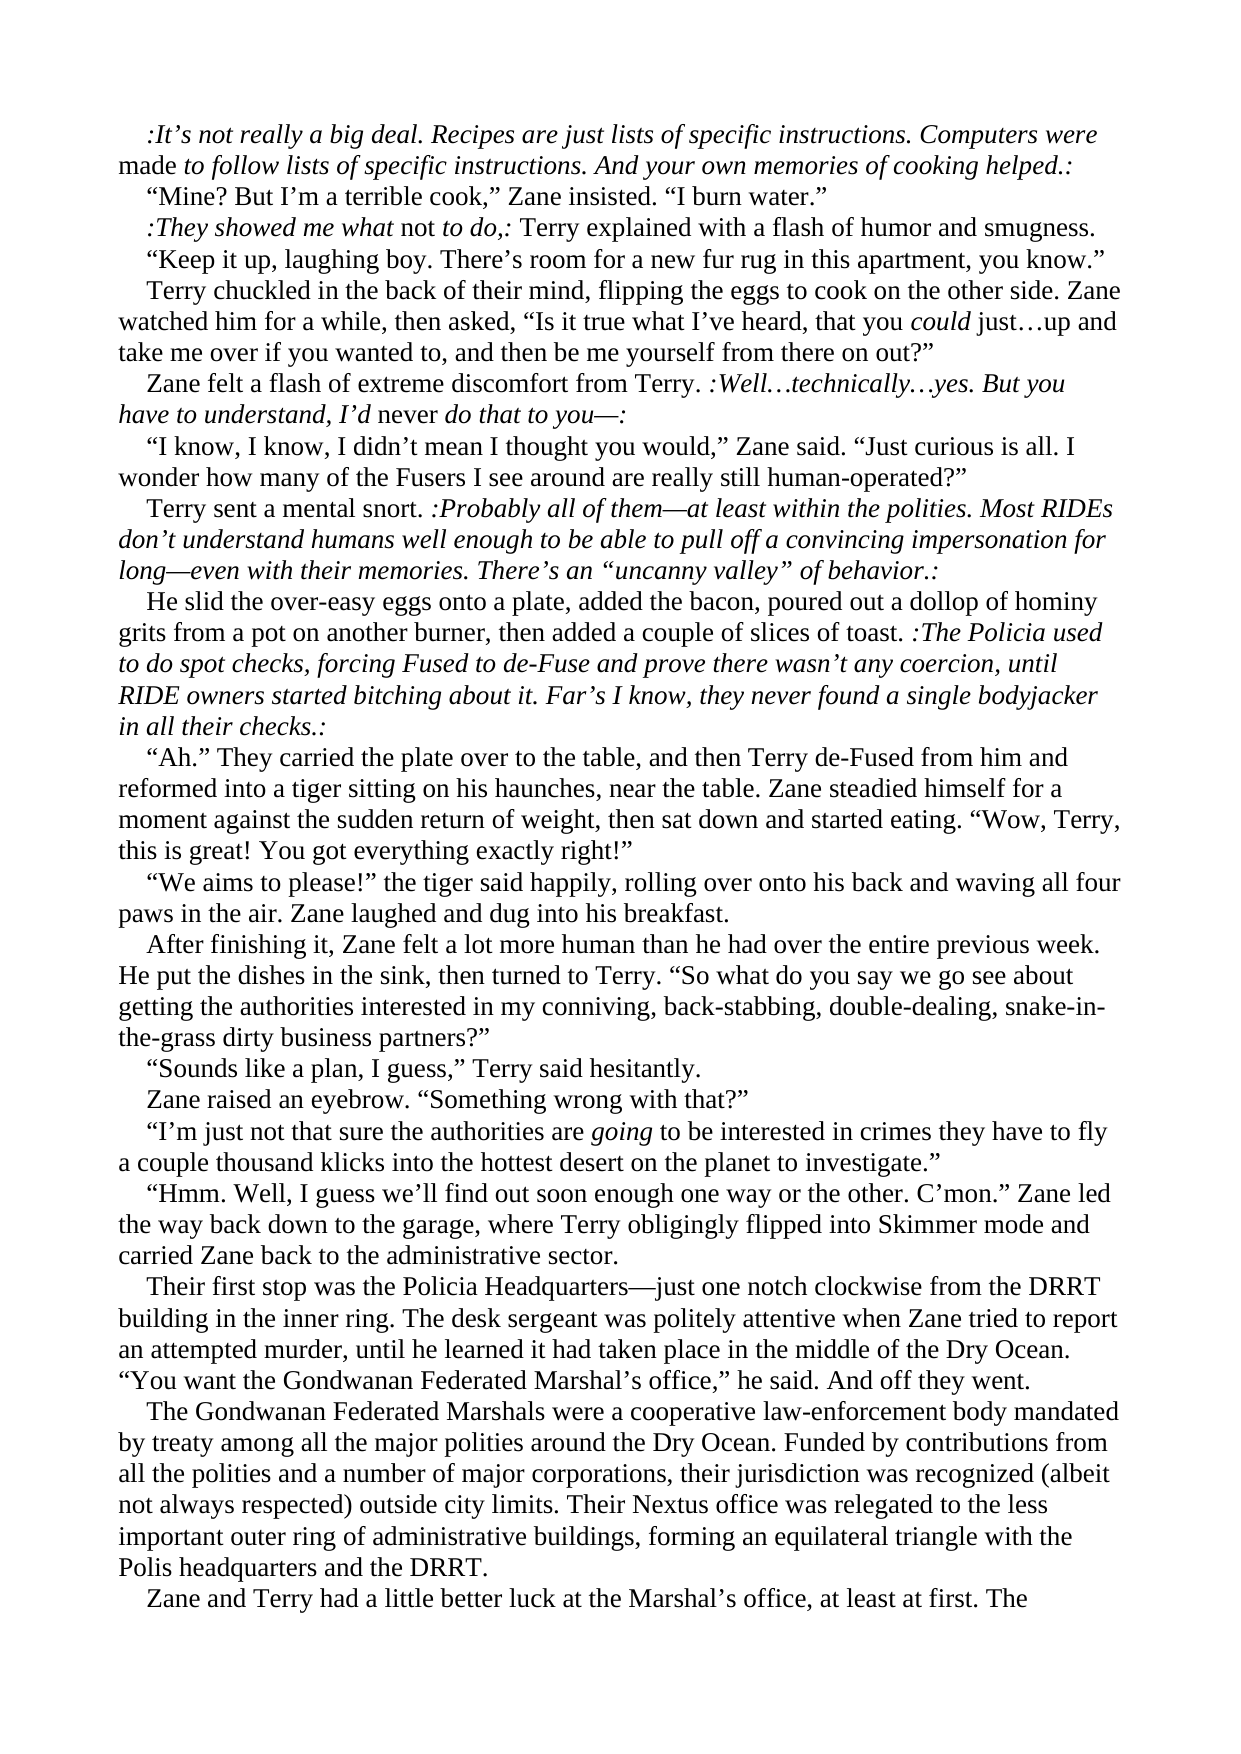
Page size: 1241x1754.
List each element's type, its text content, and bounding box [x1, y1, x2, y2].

text “Hmm. Well, I guess we’ll find out soon enough one way or the other. C’mon.” Zane led the way back down to the garage, where Terry obligingly flipped into Skimmer mode and carried Zane back to the administrative sector. [118, 1177, 1122, 1271]
text Zane and Terry had a little better luck at the Marshal’s office, at least at first. The [118, 1582, 1122, 1613]
text Zane raised an eyebrow. “Something wrong with that?” [118, 1084, 1122, 1115]
text “Mine? But I’m a terrible cook,” Zane insisted. “I burn water.” [118, 180, 1122, 212]
text After finishing it, Zane felt a lot more human than he had over the entire previous week. He put the dishes in the sink, then turned to Terry. “So what do you say we go see about getting the authorities interested in my conniving, back-stabbing, double-dealing, snake-in-the-grass dirty business partners?” [118, 928, 1122, 1052]
text Zane felt a flash of extreme discomfort from Terry. :Well…technically…yes. But you have to understand, I’d never do that to you—: [118, 367, 1122, 429]
text :They showed me what not to do,: Terry explained with a flash of humor and smugness. [118, 212, 1122, 243]
text Terry sent a mental snort. :Probably all of them—at least within the polities. Most RIDEs don’t understand humans well enough to be able to pull off a convincing impersonation for long—even with their memories. There’s an “uncanny valley” of behavior.: [118, 492, 1122, 585]
text He slid the over-easy eggs onto a plate, added the bacon, poured out a dollop of hominy grits from a pot on another burner, then added a couple of slices of toast. :The Policia used to do spot checks, forcing Fused to de-Fuse and prove there wasn’t any coercion, until RIDE owners started bitching about it. Far’s I know, they never found a single bodyjacker in all their checks.: [118, 585, 1122, 741]
text Terry chuckled in the back of their mind, flipping the eggs to cook on the other side. Zane watched him for a while, then asked, “Is it true what I’ve heard, that you could just…up and take me over if you wanted to, and then be me yourself from there on out?” [118, 274, 1122, 367]
text “I know, I know, I didn’t mean I thought you would,” Zane said. “Just curious is all. I wonder how many of the Fusers I see around are really still human-operated?” [118, 429, 1122, 492]
text The Gondwanan Federated Marshals were a cooperative law-enforcement body mandated by treaty among all the major polities around the Dry Ocean. Funded by contributions from all the polities and a number of major corporations, their jurisdiction was recognized (albeit not always respected) outside city limits. Their Nextus office was relegated to the less important outer ring of administrative buildings, forming an equilateral triangle with the Polis headquarters and the DRRT. [118, 1395, 1122, 1582]
text “Keep it up, laughing boy. There’s room for a new fur rug in this apartment, you know.” [118, 243, 1122, 274]
text “I’m just not that sure the authorities are going to be interested in crimes they have to fly a couple thousand klicks into the hottest desert on the planet to investigate.” [118, 1115, 1122, 1177]
text “Sounds like a plan, I guess,” Terry said hesitantly. [118, 1052, 1122, 1084]
text “Ah.” They carried the plate over to the table, and then Terry de-Fused from him and reformed into a tiger sitting on his haunches, near the table. Zane steadied himself for a moment against the sudden return of weight, then sat down and started eating. “Wow, Terry, this is great! You got everything exactly right!” [118, 741, 1122, 866]
text :It’s not really a big deal. Recipes are just lists of specific instructions. Computers were made to follow lists of specific instructions. And your own memories of cooking helped.: [118, 118, 1122, 180]
text “We aims to please!” the tiger said happily, rolling over onto his back and waving all four paws in the air. Zane laughed and dug into his breakfast. [118, 866, 1122, 928]
text Their first stop was the Policia Headquarters—just one notch clockwise from the DRRT building in the inner ring. The desk sergeant was politely attentive when Zane tried to report an attempted murder, until he learned it had taken place in the middle of the Dry Ocean. “You want the Gondwanan Federated Marshal’s office,” he said. And off they went. [118, 1271, 1122, 1395]
